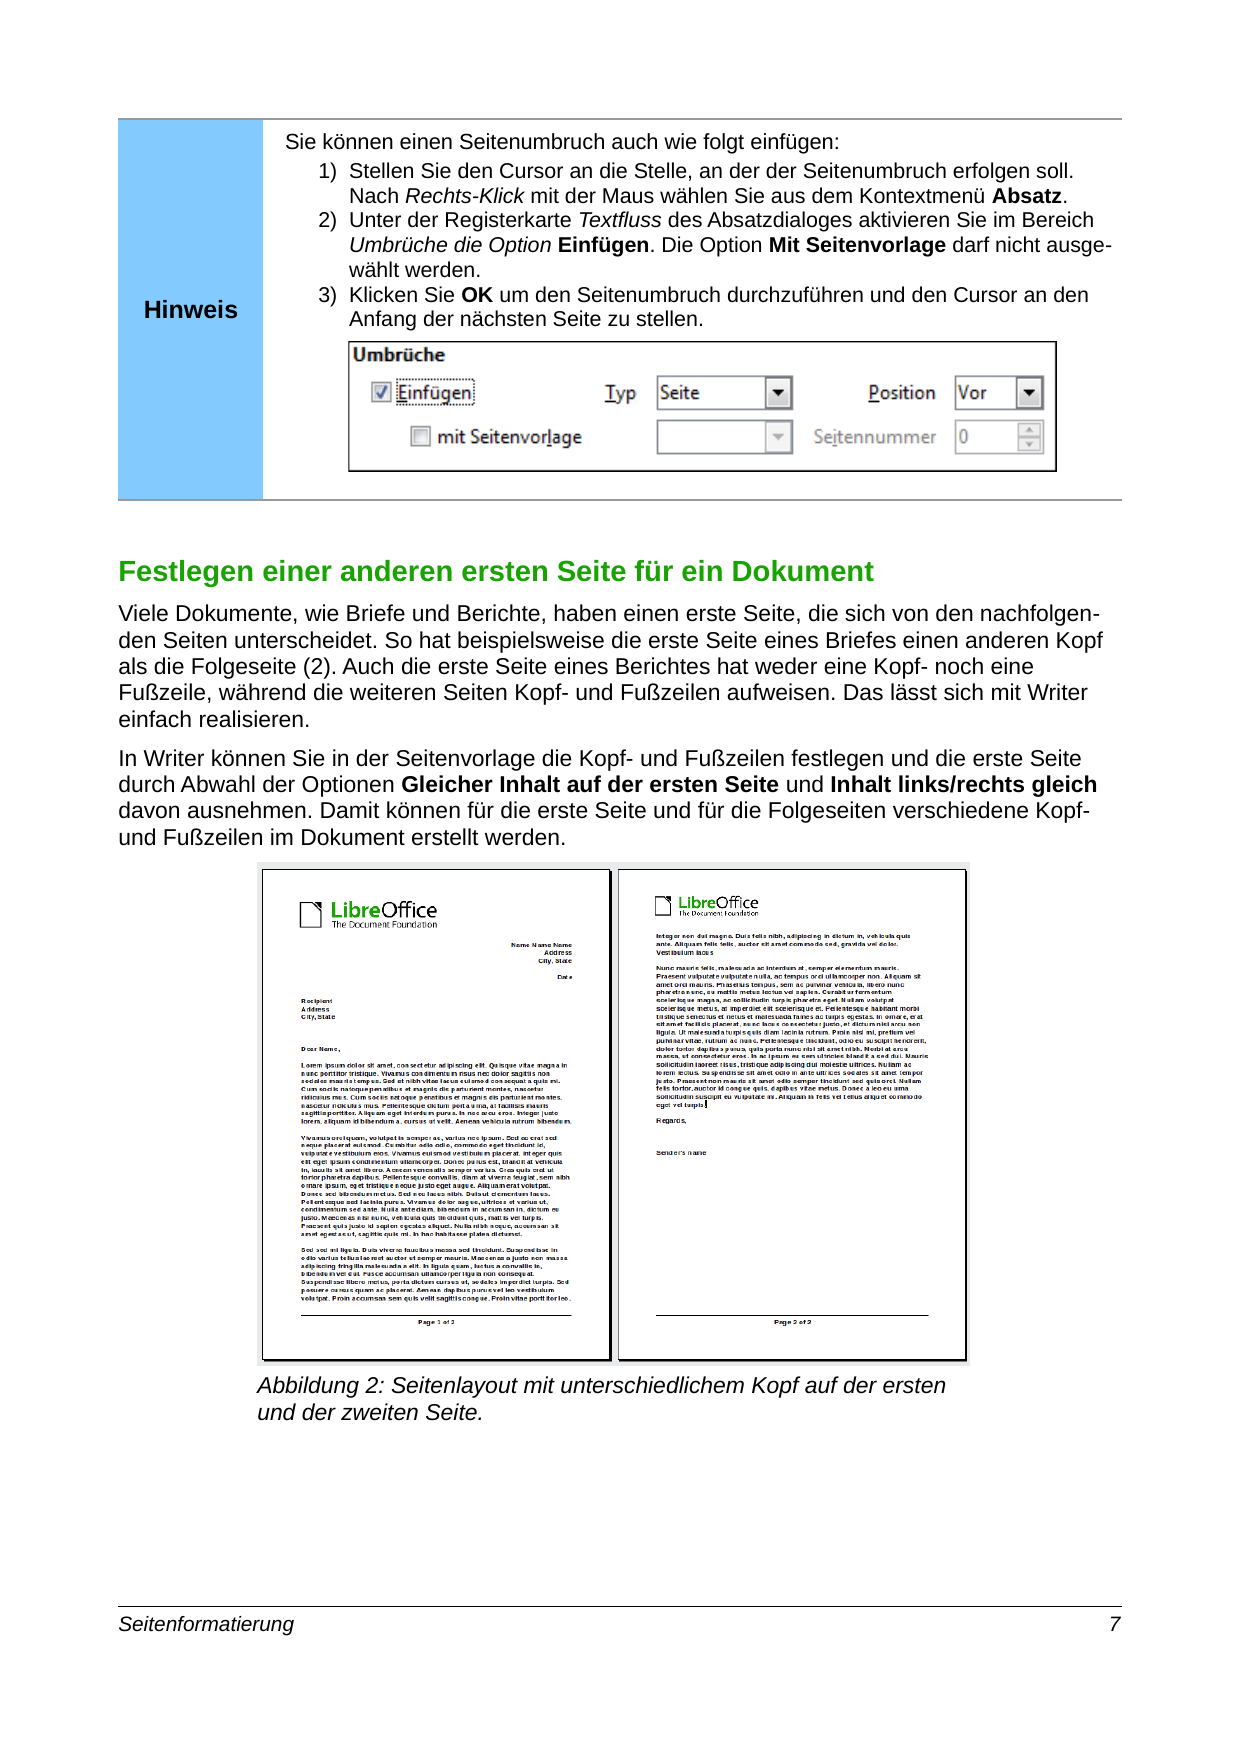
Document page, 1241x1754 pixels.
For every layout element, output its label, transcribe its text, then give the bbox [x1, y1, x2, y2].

picture [257, 862, 971, 1366]
text In Writer können Sie in der Seitenvorlage die Kopf- und Fußzeilen festlegen und die erste Seite durch Abwahl der Optionen Gleicher Inhalt auf der ersten Seite und Inhalt links/rechts gleich davon ausnehmen. Damit können für die erste Seite und für die Folgeseiten verschiedene Kopf- und Fußzeilen im Dokument erstellt werden. [118, 744, 1122, 850]
table_header Hinweis [118, 120, 263, 499]
picture [348, 341, 1057, 472]
text Abbildung 2: Seitenlayout mit unterschiedlichem Kopf auf der ersten und der zweiten Seite. [257, 1372, 983, 1425]
text Viele Dokumente, wie Briefe und Berichte, haben einen erste Seite, die sich von den nachfolgen­den Seiten unterscheidet. So hat beispielsweise die erste Seite eines Briefes einen anderen Kopf als die Folgeseite (Abbildung 2). Auch die erste Seite eines Berichtes hat weder eine Kopf- noch eine Fußzeile, während die weiteren Seiten Kopf- und Fußzeilen aufweisen. Das lässt sich mit Writer einfach realisieren. [118, 600, 1122, 732]
subtitle Festlegen einer anderen ersten Seite für ein Dokument [118, 554, 1122, 588]
table_header Sie können einen Seitenumbruch auch wie folgt einfügen: Stellen Sie den Cursor an die Stelle, an der der Seitenumbruch erfolgen soll. Nach Rechts-Klick mit der Maus wählen Sie aus dem Kontextmenü Absatz. Unter der Registerkarte Textfluss des Absatzdialoges aktivieren Sie im Bereich Umbrüche die Option Einfügen. Die Option Mit Seitenvorlage darf nicht ausge­wählt werden. Klicken Sie OK um den Seitenumbruch durchzuführen und den Cursor an den Anfang der nächsten Seite zu stellen. [263, 120, 1122, 499]
